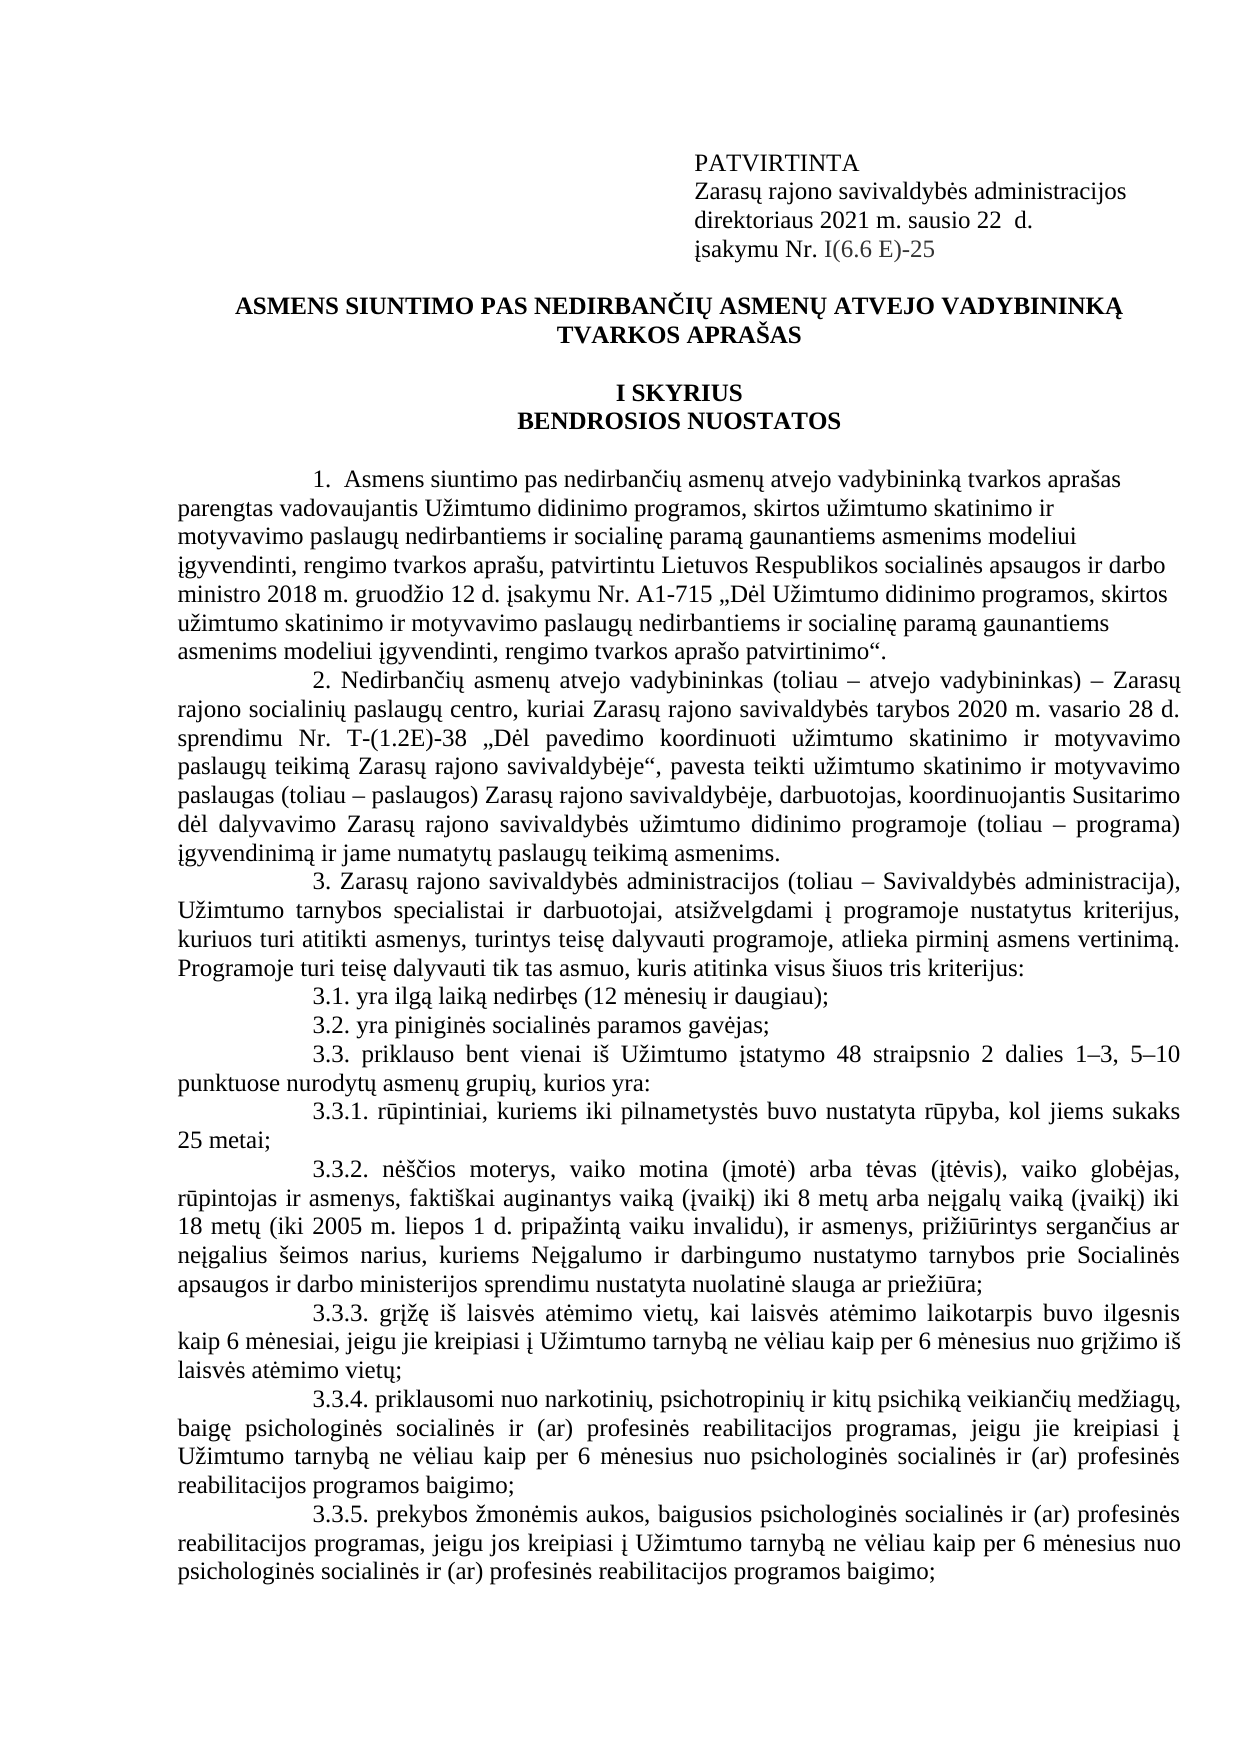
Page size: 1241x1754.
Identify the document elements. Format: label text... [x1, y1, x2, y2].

text 3.2. yra piniginės socialinės paramos gavėjas; [177, 1010, 1181, 1039]
text 3. Zarasų rajono savivaldybės administracijos (toliau – Savivaldybės administracija), Užimtumo tarnybos specialistai ir darbuotojai, atsižvelgdami į programoje nustatytus kriterijus, kuriuos turi atitikti asmenys, turintys teisę dalyvauti programoje, atlieka pirminį asmens vertinimą. Programoje turi teisę dalyvauti tik tas asmuo, kuris atitinka visus šiuos tris kriterijus: [177, 866, 1181, 981]
text 3.3.5. prekybos žmonėmis aukos, baigusios psichologinės socialinės ir (ar) profesinės reabilitacijos programas, jeigu jos kreipiasi į Užimtumo tarnybą ne vėliau kaip per 6 mėnesius nuo psichologinės socialinės ir (ar) profesinės reabilitacijos programos baigimo; [177, 1499, 1181, 1585]
text ASMENS SIUNTIMO PAS NEDIRBANČIŲ ASMENŲ ATVEJO VADYBININKĄ TVARKOS APRAŠAS [177, 291, 1181, 349]
text direktoriaus 2021 m. sausio 22 d. [694, 205, 1181, 234]
text 2. Nedirbančių asmenų atvejo vadybininkas (toliau – atvejo vadybininkas) – Zarasų rajono socialinių paslaugų centro, kuriai Zarasų rajono savivaldybės tarybos 2020 m. vasario 28 d. sprendimu Nr. T-(1.2E)-38 „Dėl pavedimo koordinuoti užimtumo skatinimo ir motyvavimo paslaugų teikimą Zarasų rajono savivaldybėje“, pavesta teikti užimtumo skatinimo ir motyvavimo paslaugas (toliau – paslaugos) Zarasų rajono savivaldybėje, darbuotojas, koordinuojantis Susitarimo dėl dalyvavimo Zarasų rajono savivaldybės užimtumo didinimo programoje (toliau – programa) įgyvendinimą ir jame numatytų paslaugų teikimą asmenims. [177, 665, 1181, 866]
text įsakymu Nr. I(6.6 E)-25 [694, 234, 1181, 263]
text 3.3.3. grįžę iš laisvės atėmimo vietų, kai laisvės atėmimo laikotarpis buvo ilgesnis kaip 6 mėnesiai, jeigu jie kreipiasi į Užimtumo tarnybą ne vėliau kaip per 6 mėnesius nuo grįžimo iš laisvės atėmimo vietų; [177, 1298, 1181, 1384]
text BENDROSIOS NUOSTATOS [177, 406, 1181, 435]
text 3.1. yra ilgą laiką nedirbęs (12 mėnesių ir daugiau); [177, 981, 1181, 1010]
text 1. Asmens siuntimo pas nedirbančių asmenų atvejo vadybininką tvarkos aprašas parengtas vadovaujantis Užimtumo didinimo programos, skirtos užimtumo skatinimo ir motyvavimo paslaugų nedirbantiems ir socialinę paramą gaunantiems asmenims modeliui įgyvendinti, rengimo tvarkos aprašu, patvirtintu Lietuvos Respublikos socialinės apsaugos ir darbo ministro 2018 m. gruodžio 12 d. įsakymu Nr. A1-715 „Dėl Užimtumo didinimo programos, skirtos užimtumo skatinimo ir motyvavimo paslaugų nedirbantiems ir socialinę paramą gaunantiems asmenims modeliui įgyvendinti, rengimo tvarkos aprašo patvirtinimo“. [177, 464, 1181, 665]
text 3.3.1. rūpintiniai, kuriems iki pilnametystės buvo nustatyta rūpyba, kol jiems sukaks 25 metai; [177, 1096, 1181, 1154]
text I SKYRIUS [177, 378, 1181, 406]
text PATVIRTINTA [694, 148, 1181, 176]
text 3.3. priklauso bent vienai iš Užimtumo įstatymo 48 straipsnio 2 dalies 1–3, 5–10 punktuose nurodytų asmenų grupių, kurios yra: [177, 1039, 1181, 1096]
text 3.3.2. nėščios moterys, vaiko motina (įmotė) arba tėvas (įtėvis), vaiko globėjas, rūpintojas ir asmenys, faktiškai auginantys vaiką (įvaikį) iki 8 metų arba neįgalų vaiką (įvaikį) iki 18 metų (iki 2005 m. liepos 1 d. pripažintą vaiku invalidu), ir asmenys, prižiūrintys sergančius ar neįgalius šeimos narius, kuriems Neįgalumo ir darbingumo nustatymo tarnybos prie Socialinės apsaugos ir darbo ministerijos sprendimu nustatyta nuolatinė slauga ar priežiūra; [177, 1154, 1181, 1298]
text 3.3.4. priklausomi nuo narkotinių, psichotropinių ir kitų psichiką veikiančių medžiagų, baigę psichologinės socialinės ir (ar) profesinės reabilitacijos programas, jeigu jie kreipiasi į Užimtumo tarnybą ne vėliau kaip per 6 mėnesius nuo psichologinės socialinės ir (ar) profesinės reabilitacijos programos baigimo; [177, 1384, 1181, 1499]
text Zarasų rajono savivaldybės administracijos [694, 176, 1181, 205]
